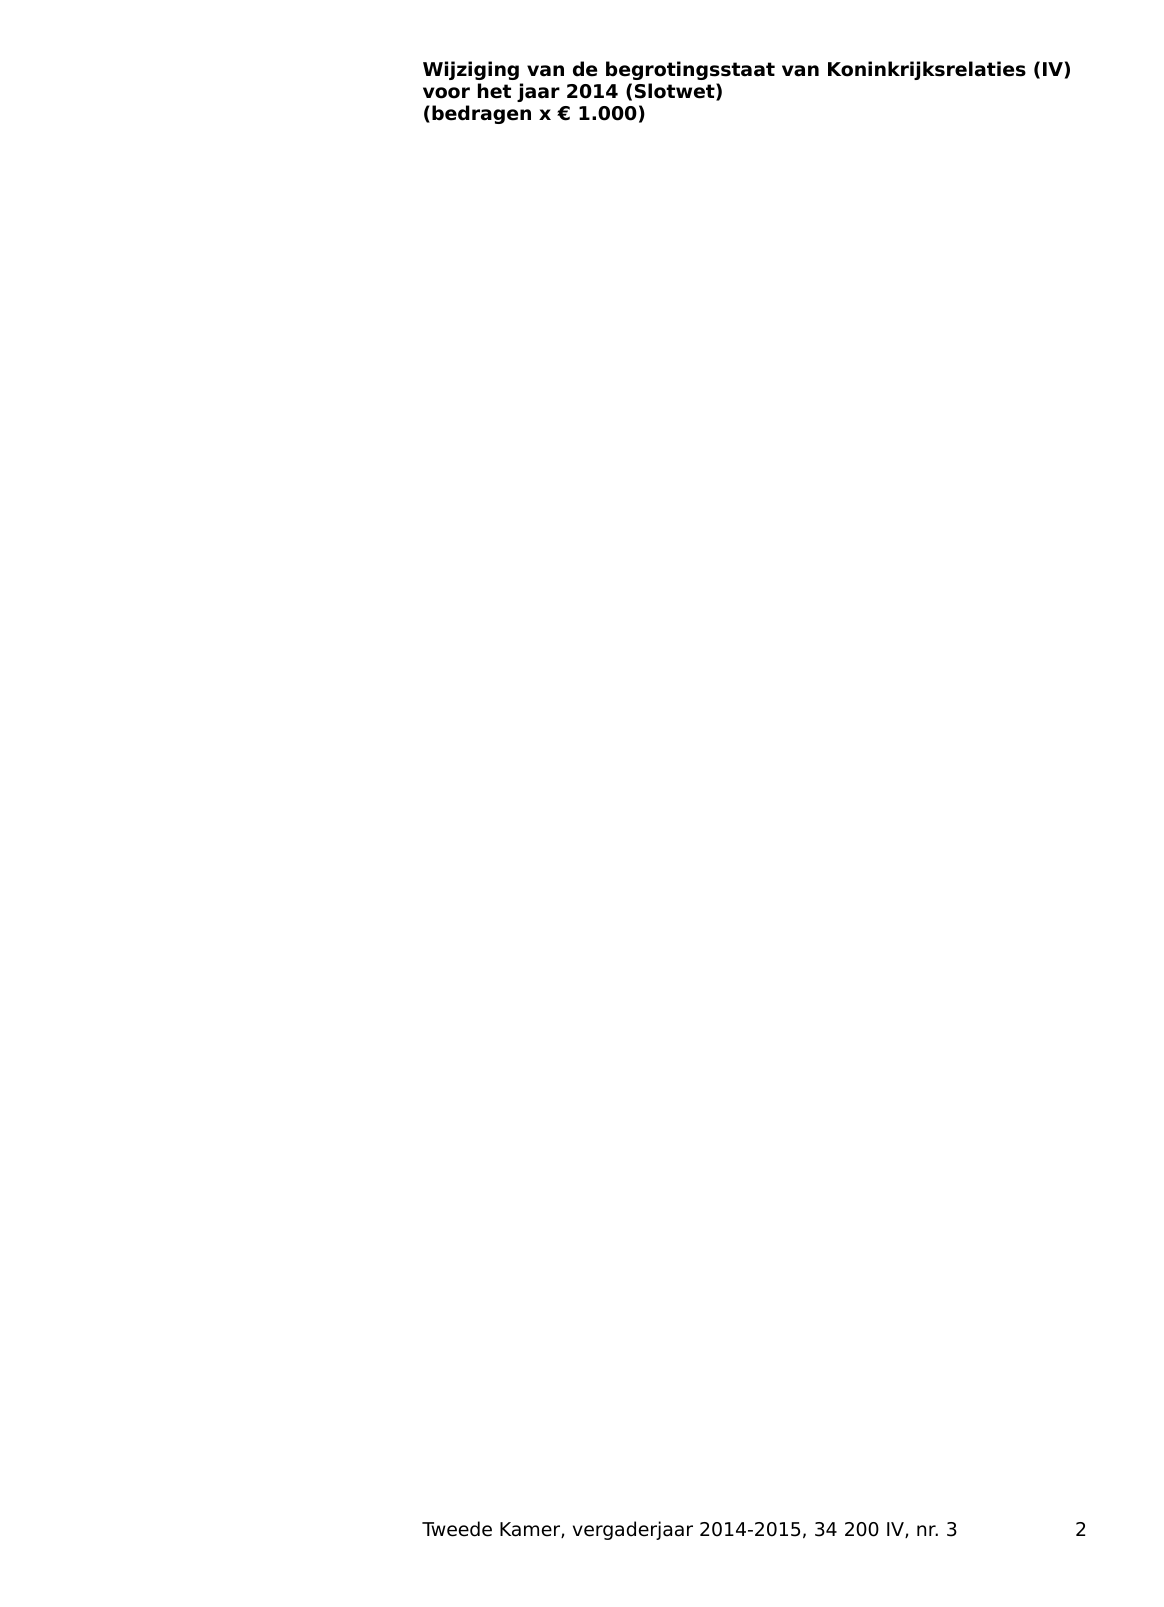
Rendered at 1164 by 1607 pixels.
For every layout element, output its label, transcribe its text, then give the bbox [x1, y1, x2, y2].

text (bedragen x € 1.000) [422, 103, 1087, 125]
text Wijziging van de begrotingsstaat van Koninkrijksrelaties (IV) voor het jaar 2014 (Slotwet) [422, 59, 1087, 103]
